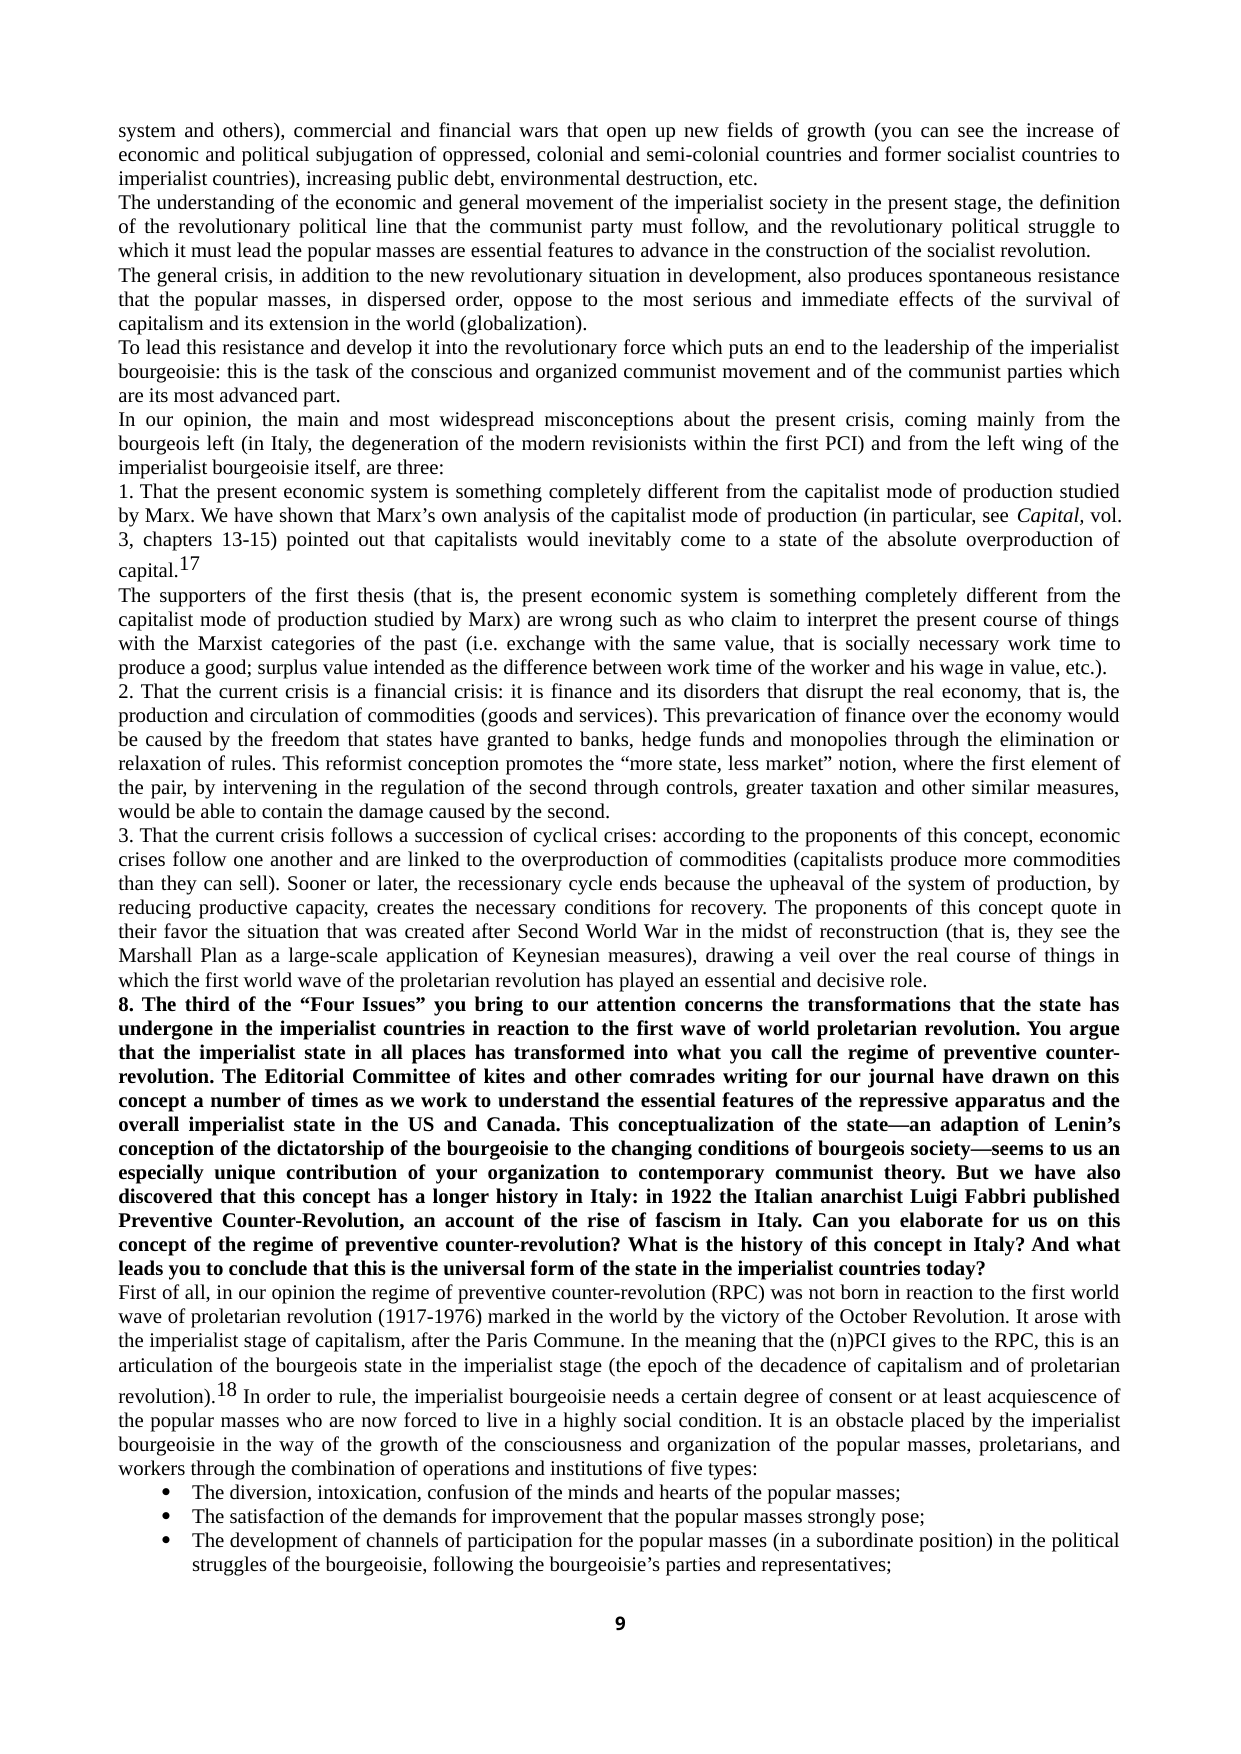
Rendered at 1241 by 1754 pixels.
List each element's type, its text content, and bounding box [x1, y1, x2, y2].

text 2. That the current crisis is a financial crisis: it is finance and its disorders that disrupt the real economy, that is, the production and circulation of commodities (goods and services). This prevarication of finance over the economy would be caused by the freedom that states have granted to banks, hedge funds and monopolies through the elimination or relaxation of rules. This reformist conception promotes the “more state, less market” notion, where the first element of the pair, by intervening in the regulation of the second through controls, greater taxation and other similar measures, would be able to contain the damage caused by the second. [118, 679, 1122, 823]
text First of all, in our opinion the regime of preventive counter-revolution (RPC) was not born in reaction to the first world wave of proletarian revolution (1917-1976) marked in the world by the victory of the October Revolution. It arose with the imperialist stage of capitalism, after the Paris Commune. In the meaning that the (n)PCI gives to the RPC, this is an articulation of the bourgeois state in the imperialist stage (the epoch of the decadence of capitalism and of proletarian revolution).18 In order to rule, the imperialist bourgeoisie needs a certain degree of consent or at least acquiescence of the popular masses who are now forced to live in a highly social condition. It is an obstacle placed by the imperialist bourgeoisie in the way of the growth of the consciousness and organization of the popular masses, proletarians, and workers through the combination of operations and institutions of five types: [118, 1280, 1122, 1480]
text 8. The third of the “Four Issues” you bring to our attention concerns the transformations that the state has undergone in the imperialist countries in reaction to the first wave of world proletarian revolution. You argue that the imperialist state in all places has transformed into what you call the regime of preventive counter-revolution. The Editorial Committee of kites and other comrades writing for our journal have drawn on this concept a number of times as we work to understand the essential features of the repressive apparatus and the overall imperialist state in the US and Canada. This conceptualization of the state—an adaption of Lenin’s conception of the dictatorship of the bourgeoisie to the changing conditions of bourgeois society—seems to us an especially unique contribution of your organization to contemporary communist theory. But we have also discovered that this concept has a longer history in Italy: in 1922 the Italian anarchist Luigi Fabbri published Preventive Counter-Revolution, an account of the rise of fascism in Italy. Can you elaborate for us on this concept of the regime of preventive counter-revolution? What is the history of this concept in Italy? And what leads you to conclude that this is the universal form of the state in the imperialist countries today? [118, 992, 1122, 1280]
text The understanding of the economic and general movement of the imperialist society in the present stage, the definition of the revolutionary political line that the communist party must follow, and the revolutionary political struggle to which it must lead the popular masses are essential features to advance in the construction of the socialist revolution. [118, 190, 1122, 262]
list The diversion, intoxication, confusion of the minds and hearts of the popular masses; [162, 1480, 1122, 1504]
text 1. That the present economic system is something completely different from the capitalist mode of production studied by Marx. We have shown that Marx’s own analysis of the capitalist mode of production (in particular, see Capital, vol. 3, chapters 13-15) pointed out that capitalists would inevitably come to a state of the absolute overproduction of capital.17 [118, 479, 1122, 582]
list The development of channels of participation for the popular masses (in a subordinate position) in the political struggles of the bourgeoisie, following the bourgeoisie’s parties and representatives; [162, 1528, 1122, 1576]
list The satisfaction of the demands for improvement that the popular masses strongly pose; [162, 1504, 1122, 1528]
text To lead this resistance and develop it into the revolutionary force which puts an end to the leadership of the imperialist bourgeoisie: this is the task of the conscious and organized communist movement and of the communist parties which are its most advanced part. [118, 335, 1122, 407]
text The general crisis, in addition to the new revolutionary situation in development, also produces spontaneous resistance that the popular masses, in dispersed order, oppose to the most serious and immediate effects of the survival of capitalism and its extension in the world (globalization). [118, 262, 1122, 335]
text In our opinion, the main and most widespread misconceptions about the present crisis, coming mainly from the bourgeois left (in Italy, the degeneration of the modern revisionists within the first PCI) and from the left wing of the imperialist bourgeoisie itself, are three: [118, 407, 1122, 479]
text system and others), commercial and financial wars that open up new fields of growth (you can see the increase of economic and political subjugation of oppressed, colonial and semi-colonial countries and former socialist countries to imperialist countries), increasing public debt, environmental destruction, etc. [118, 118, 1122, 190]
text The supporters of the first thesis (that is, the present economic system is something completely different from the capitalist mode of production studied by Marx) are wrong such as who claim to interpret the present course of things with the Marxist categories of the past (i.e. exchange with the same value, that is socially necessary work time to produce a good; surplus value intended as the difference between work time of the worker and his wage in value, etc.). [118, 582, 1122, 679]
text 3. That the current crisis follows a succession of cyclical crises: according to the proponents of this concept, economic crises follow one another and are linked to the overproduction of commodities (capitalists produce more commodities than they can sell). Sooner or later, the recessionary cycle ends because the upheaval of the system of production, by reducing productive capacity, creates the necessary conditions for recovery. The proponents of this concept quote in their favor the situation that was created after Second World War in the midst of reconstruction (that is, they see the Marshall Plan as a large-scale application of Keynesian measures), drawing a veil over the real course of things in which the first world wave of the proletarian revolution has played an essential and decisive role. [118, 823, 1122, 992]
